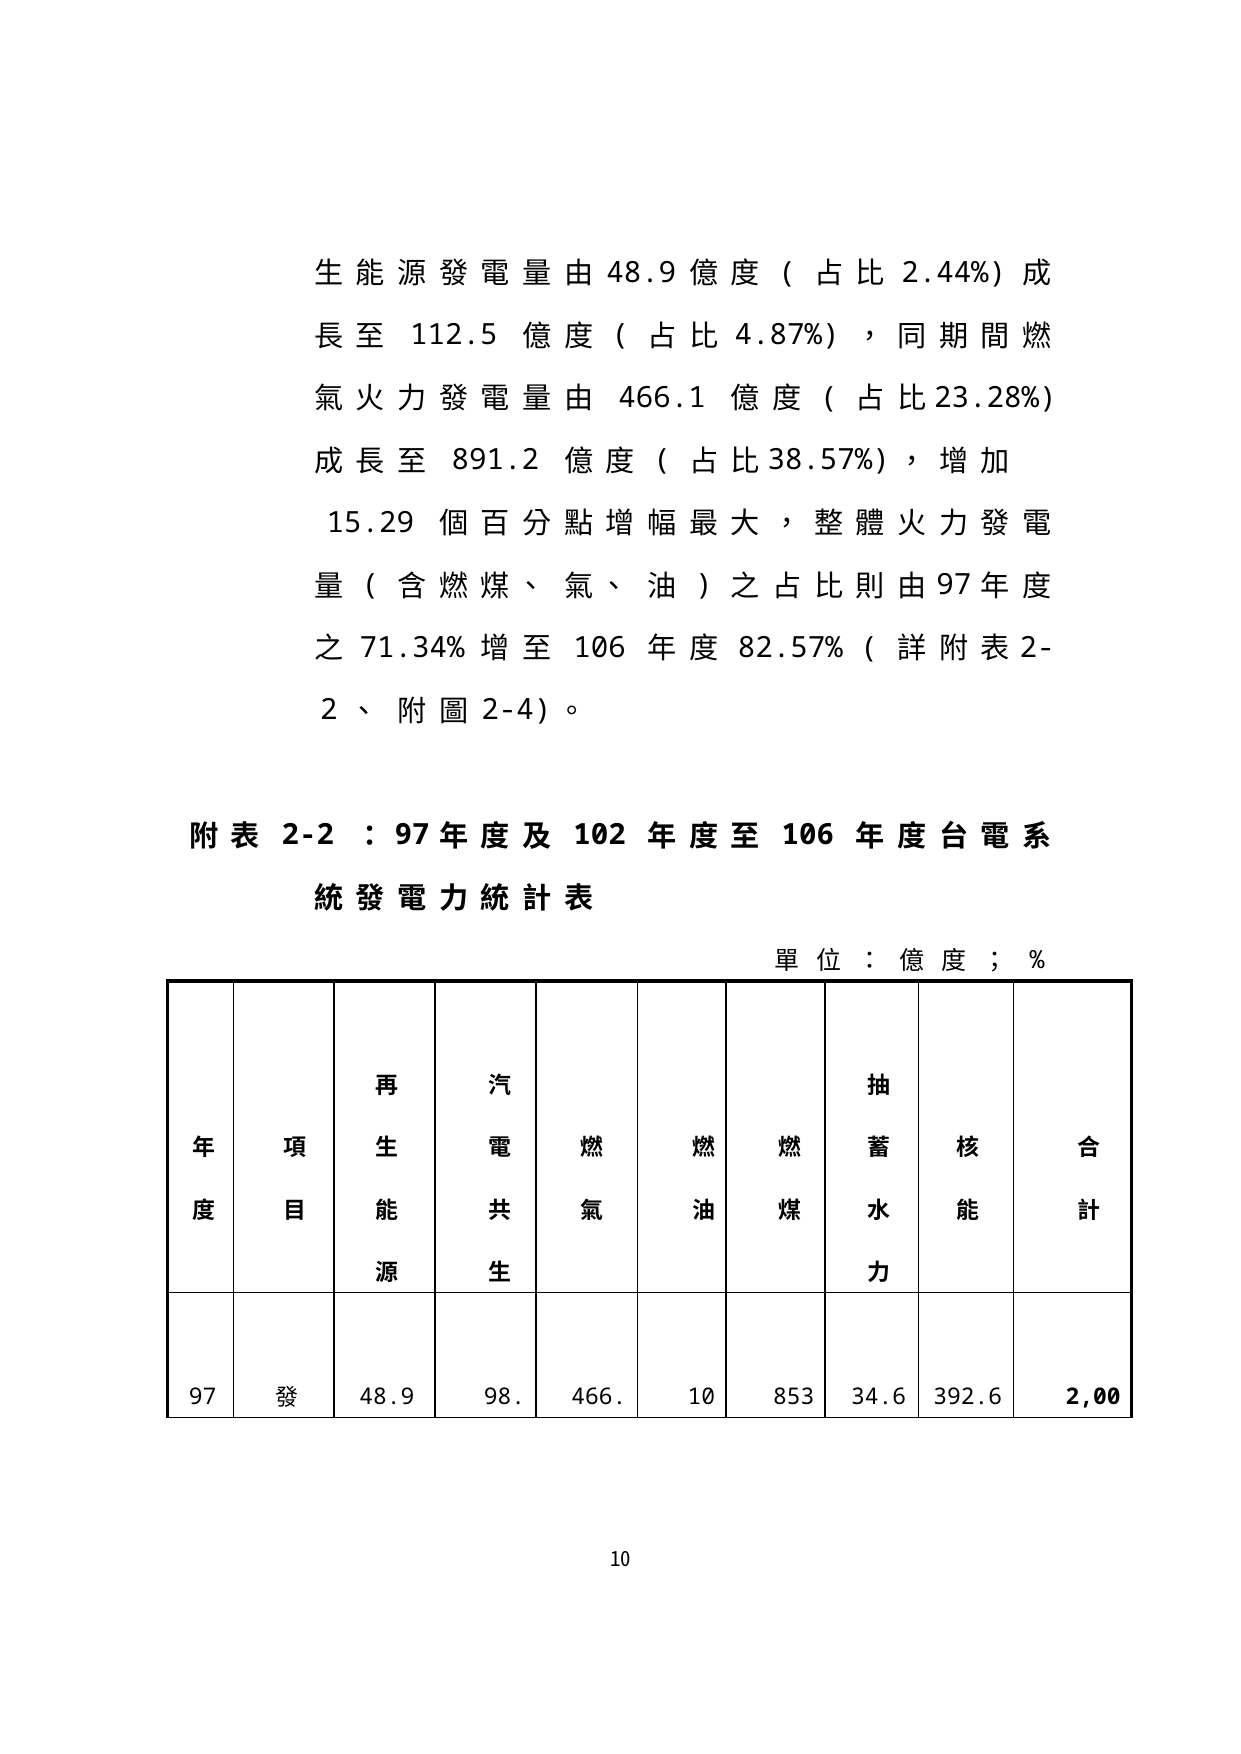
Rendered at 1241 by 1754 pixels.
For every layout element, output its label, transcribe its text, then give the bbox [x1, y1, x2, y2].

table_cell 98. [436, 1293, 535, 1417]
table_header 抽蓄 水力 [826, 983, 918, 1292]
table_header 核能 [919, 983, 1013, 1292]
table_header 項目 [234, 983, 333, 1292]
table_header 再生 能源 [335, 983, 434, 1292]
text 據台電公司統計，97年度至106年度再生能源發電量由48.9億度(占比2.44%)成長至112.5億度(占比4.87%)，同期間燃氣火力發電量由466.1億度(占比23.28%)成長至891.2億度(占比38.57%)，增加15.29個百分點增幅最大，整體火力發電量(含燃煤、氣、油)之占比則由97年度之71.34%增至106年度82.57% (詳附表2-2、附圖2-4)。 [271, 229, 1058, 792]
table_cell 48.9 [335, 1293, 434, 1417]
table_cell 34.6 [826, 1293, 918, 1417]
table_cell 392.6 [919, 1293, 1013, 1417]
table_header 年度 [169, 983, 233, 1292]
table_cell 97 [169, 1293, 233, 1417]
table_cell 2,00 [1014, 1293, 1130, 1417]
table_header 燃氣 [537, 983, 637, 1292]
text 單位：億度；% [162, 917, 1058, 979]
table_cell 10 [638, 1293, 725, 1417]
table_header 燃油 [638, 983, 725, 1292]
table_header 汽電 共生 [436, 983, 535, 1292]
table_cell 853 [727, 1293, 824, 1417]
text 附表2-2：97年度及102年度至106年度台電系統發電力統計表 [162, 792, 1058, 917]
table_header 燃煤 [727, 983, 824, 1292]
table_header 合 計 [1014, 983, 1130, 1292]
table_cell 發 [234, 1293, 333, 1417]
table_cell 466. [537, 1293, 637, 1417]
